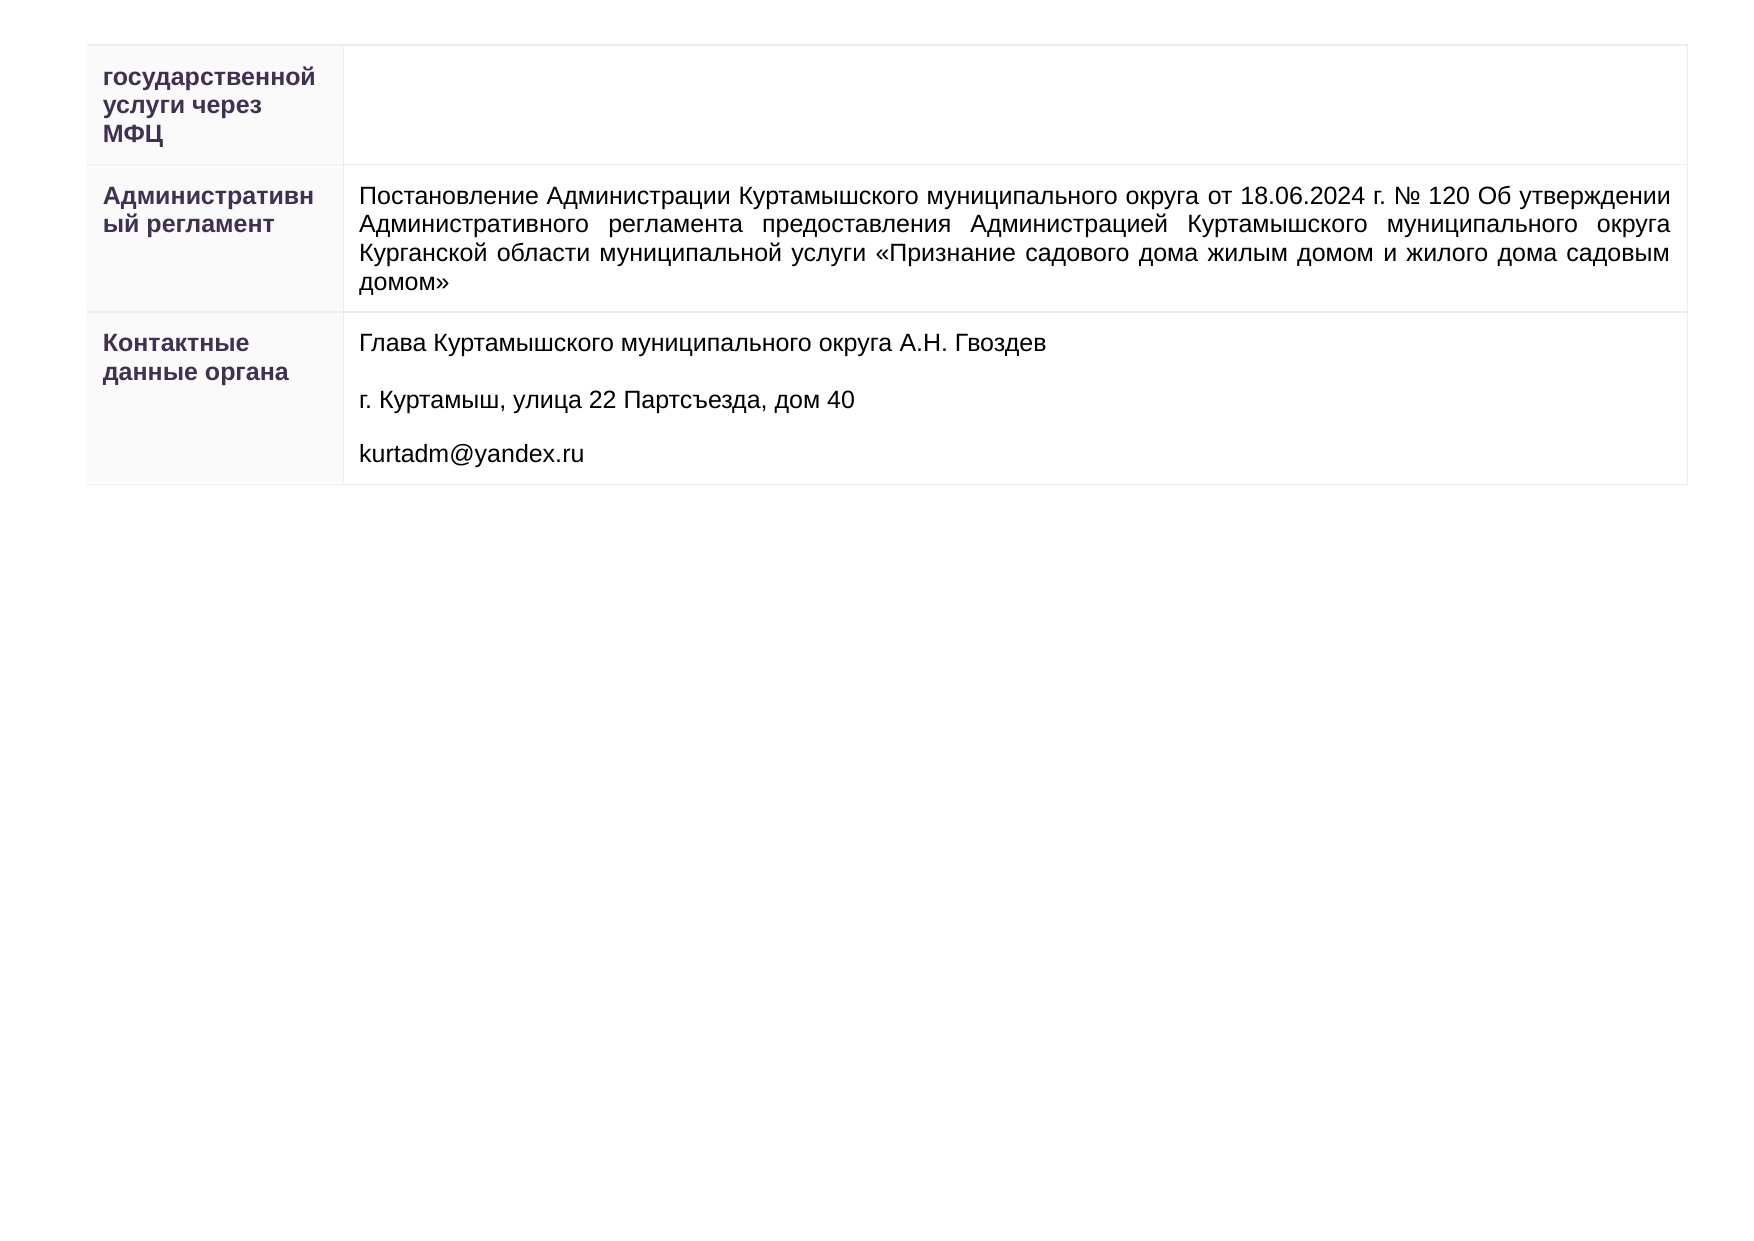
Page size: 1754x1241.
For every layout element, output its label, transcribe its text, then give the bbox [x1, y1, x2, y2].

table_cell Административный регламент [87, 165, 343, 311]
table_cell [344, 46, 1687, 163]
table_cell Глава Куртамышского муниципального округа А.Н. Гвоздев г. Куртамыш, улица 22 Партсъезда, дом 40 kurtadm@yandex.ru [344, 313, 1687, 483]
table_cell государственной услуги через МФЦ [87, 46, 343, 163]
table_cell Постановление Администрации Куртамышского муниципального округа от 18.06.2024 г. № 120 Об утверждении Административного регламента предоставления Администрацией Куртамышского муниципального округа Курганской области муниципальной услуги «Признание садового дома жилым домом и жилого дома садовым домом» [344, 165, 1687, 311]
table_cell Контактные данные органа [87, 313, 343, 483]
